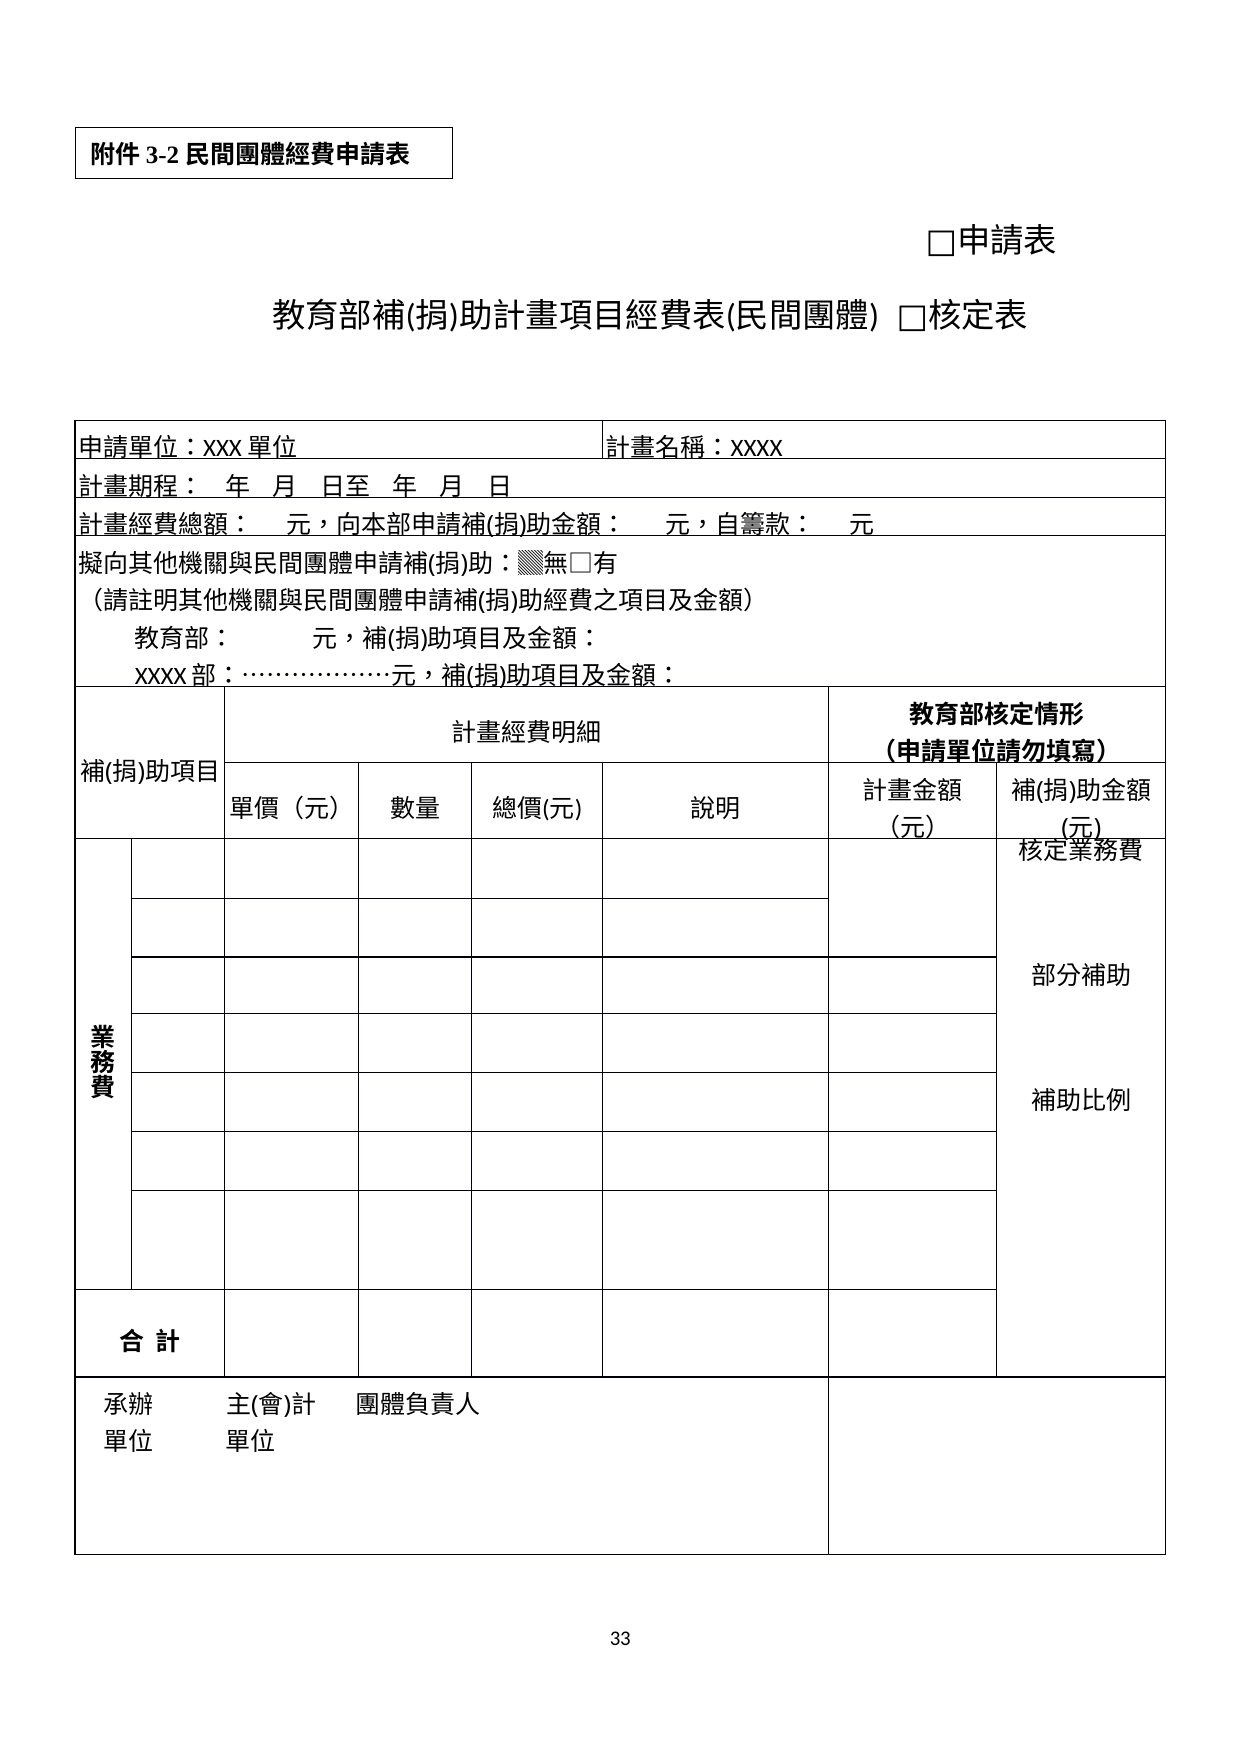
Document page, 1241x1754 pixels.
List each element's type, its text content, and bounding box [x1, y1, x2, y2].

table_cell [225, 839, 358, 897]
table_header [131, 195, 225, 269]
table_header □申請表 [705, 195, 1165, 269]
table_cell [132, 1073, 224, 1131]
table_cell [829, 1191, 996, 1288]
table_cell [829, 958, 996, 1013]
table_cell [359, 1290, 471, 1376]
table_cell [225, 1290, 358, 1376]
table_cell [225, 1014, 358, 1072]
table_cell [359, 1073, 471, 1131]
table_cell [829, 898, 996, 956]
table_cell 核定業務費 部分補助 補助比例 [997, 839, 1165, 1376]
table_cell [132, 958, 224, 1013]
table_cell [472, 1132, 602, 1190]
table_cell [498, 345, 704, 419]
table_cell [829, 1378, 1165, 1553]
table_cell [603, 1014, 828, 1072]
table_cell [472, 839, 602, 897]
table_cell 計畫經費總額： 元，向本部申請補(捐)助金額： 元，自籌款： 元 [76, 498, 1165, 535]
table_cell [132, 1191, 224, 1288]
table_cell [472, 1014, 602, 1072]
table_cell [603, 839, 828, 897]
table_cell [603, 958, 828, 1013]
table_cell [359, 958, 471, 1013]
table_header [246, 195, 373, 269]
table_cell 計畫名稱：XXXX [603, 421, 1165, 458]
table_cell 補(捐)助金額(元) [997, 763, 1165, 838]
table_cell 業 務 費 [76, 839, 131, 1288]
table_cell 承辦 主(會)計 團體負責人 單位 單位 [76, 1378, 828, 1553]
table_cell [225, 958, 358, 1013]
table_cell [472, 1290, 602, 1376]
table_cell [472, 958, 602, 1013]
table_cell 總價(元) [472, 763, 602, 838]
table_cell [829, 1073, 996, 1131]
table_cell 計畫經費明細 [225, 687, 828, 762]
table_cell [829, 1014, 996, 1072]
table_cell [829, 839, 996, 897]
table_cell [472, 1191, 602, 1288]
table_cell [225, 1132, 358, 1190]
table_cell [225, 270, 246, 344]
table_cell [359, 1014, 471, 1072]
table_cell [225, 1191, 358, 1288]
table_cell [374, 345, 498, 419]
table_cell [829, 1132, 996, 1190]
table_header [75, 195, 131, 269]
table_cell 說明 [603, 763, 828, 838]
table_cell [132, 1132, 224, 1190]
table_cell 計畫金額（元） [829, 763, 996, 838]
table_cell 教育部核定情形 （申請單位請勿填寫） [829, 687, 1165, 762]
table_header [225, 195, 246, 269]
table_cell 單價（元） [225, 763, 358, 838]
text 附件3-2 民間團體經費申請表 [91, 135, 438, 171]
table_cell [132, 839, 224, 897]
table_cell [359, 1191, 471, 1288]
table_cell [472, 1073, 602, 1131]
table_cell [472, 899, 602, 956]
table_cell [603, 1073, 828, 1131]
table_cell [132, 1014, 224, 1072]
table_cell 教育部補(捐)助計畫項目經費表(民間團體) □核定表 [246, 270, 1165, 344]
table_cell [75, 345, 131, 419]
table_cell 數量 [359, 763, 471, 838]
table_cell 合 計 [76, 1290, 224, 1376]
table_cell [131, 270, 225, 344]
table_cell [225, 899, 358, 956]
table_cell [603, 1290, 828, 1376]
table_cell [225, 1073, 358, 1131]
table_cell [603, 899, 828, 956]
table_cell [225, 345, 246, 419]
table_cell [705, 345, 1165, 419]
table_cell [359, 1132, 471, 1190]
table_cell [132, 899, 224, 956]
table_cell [131, 345, 225, 419]
table_cell 擬向其他機關與民間團體申請補(捐)助：▓無□有 （請註明其他機關與民間團體申請補(捐)助經費之項目及金額） 教育部： 元，補(捐)助項目及金額： XXXX部：………………元，補(捐)助項目及金額： [76, 536, 1165, 686]
table_header [498, 195, 704, 269]
table_cell [359, 899, 471, 956]
table_cell [829, 1290, 996, 1376]
table_cell 申請單位：XXX單位 [76, 421, 602, 458]
table_cell [359, 839, 471, 897]
table_cell [603, 1191, 828, 1288]
table_cell 補(捐)助項目 [76, 687, 224, 838]
table_cell 計畫期程： 年 月 日至 年 月 日 [76, 459, 1165, 497]
table_cell [603, 1132, 828, 1190]
table_cell [246, 345, 373, 419]
table_cell [75, 270, 131, 344]
table_header [374, 195, 498, 269]
